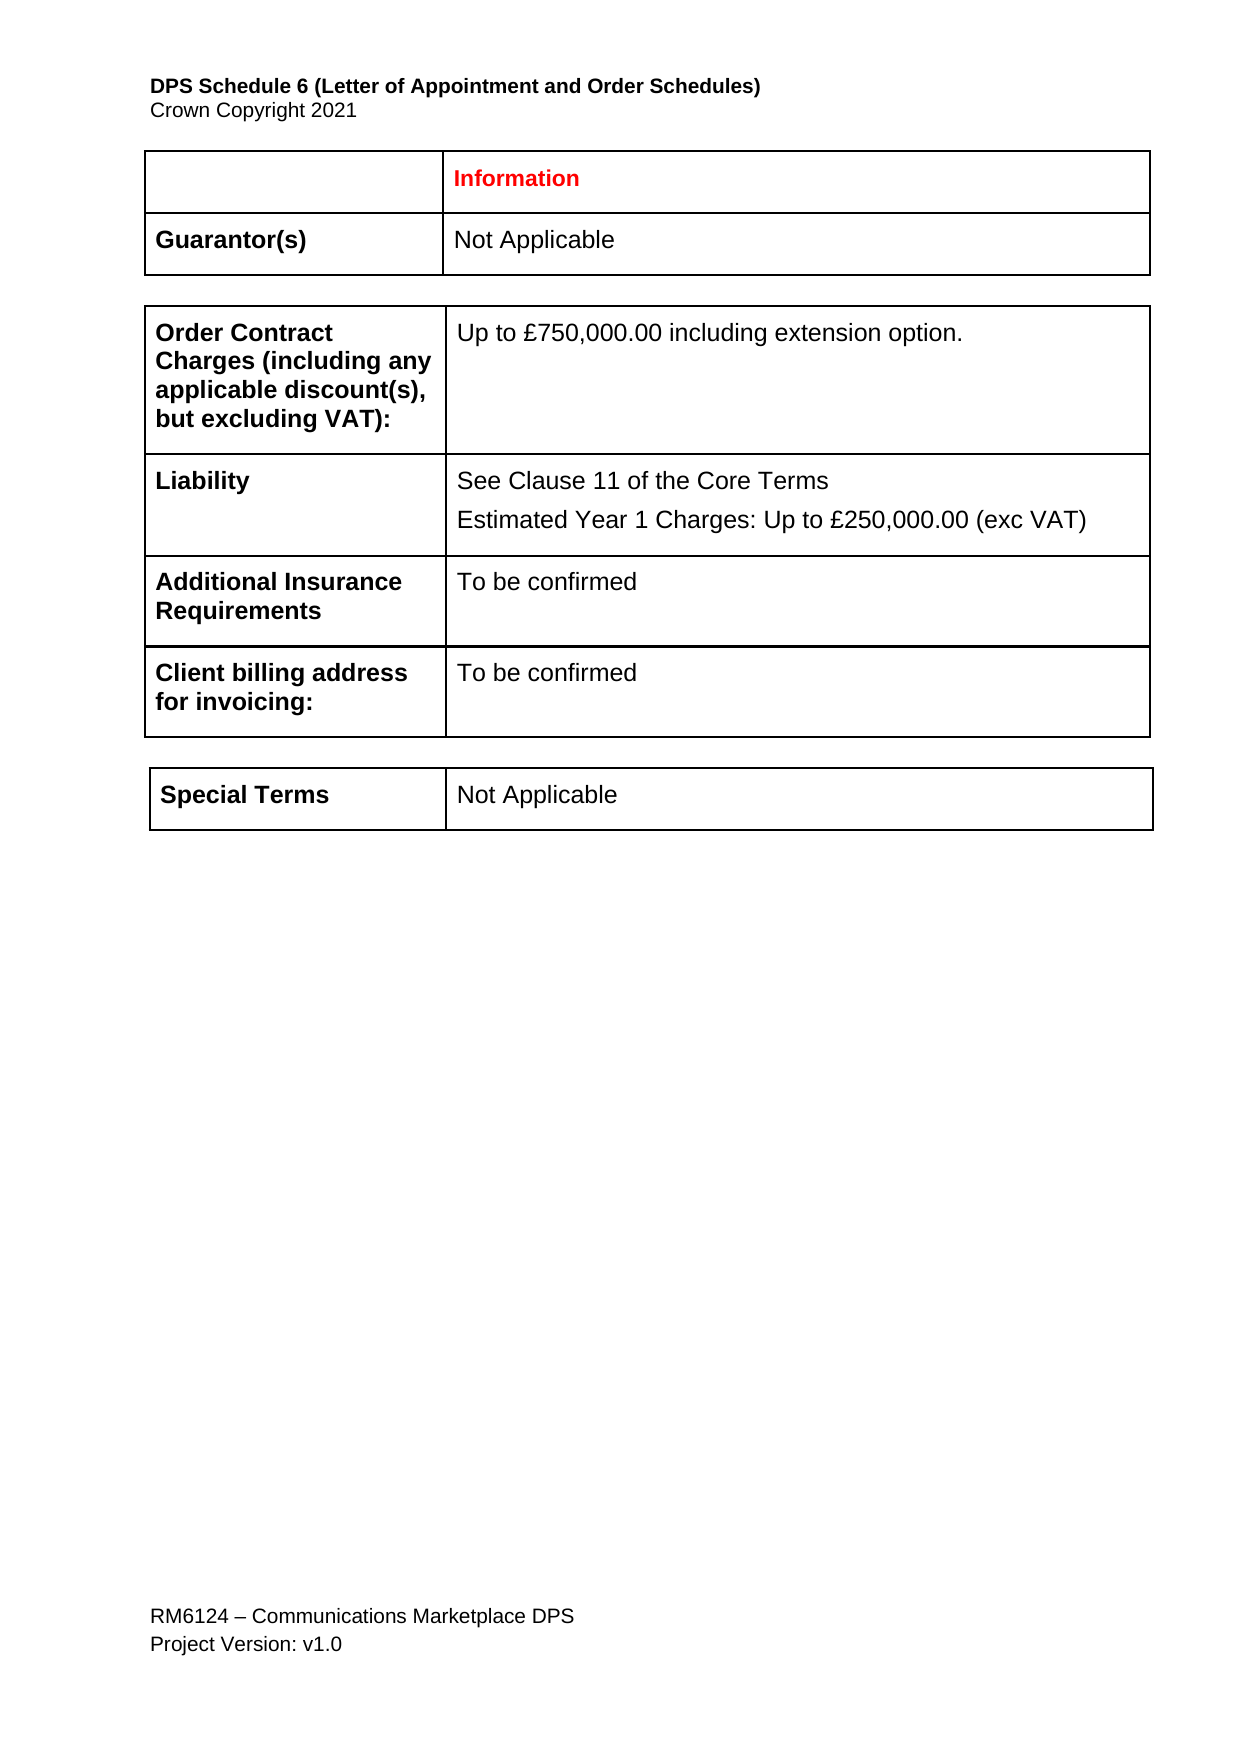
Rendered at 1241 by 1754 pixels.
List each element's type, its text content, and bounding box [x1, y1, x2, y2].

table_cell See Clause 11 of the Core Terms Estimated Year 1 Charges: Up to £250,000.00 (exc VAT) [447, 455, 1149, 554]
table_cell To be confirmed [447, 557, 1149, 645]
table_header [146, 152, 442, 212]
table_cell Liability [146, 455, 445, 554]
table_header Order Contract Charges (including any applicable discount(s), but excluding VAT): [146, 307, 445, 453]
table_header Special Terms [151, 769, 445, 829]
table_cell Guarantor(s) [146, 214, 442, 274]
table_cell To be confirmed [447, 648, 1149, 736]
table_cell Client billing address for invoicing: [146, 648, 445, 736]
table_header Not Applicable [447, 769, 1152, 829]
table_header Information [444, 152, 1149, 212]
table_header Up to £750,000.00 including extension option. [447, 307, 1149, 453]
table_cell Additional Insurance Requirements [146, 557, 445, 645]
table_cell Not Applicable [444, 214, 1149, 274]
